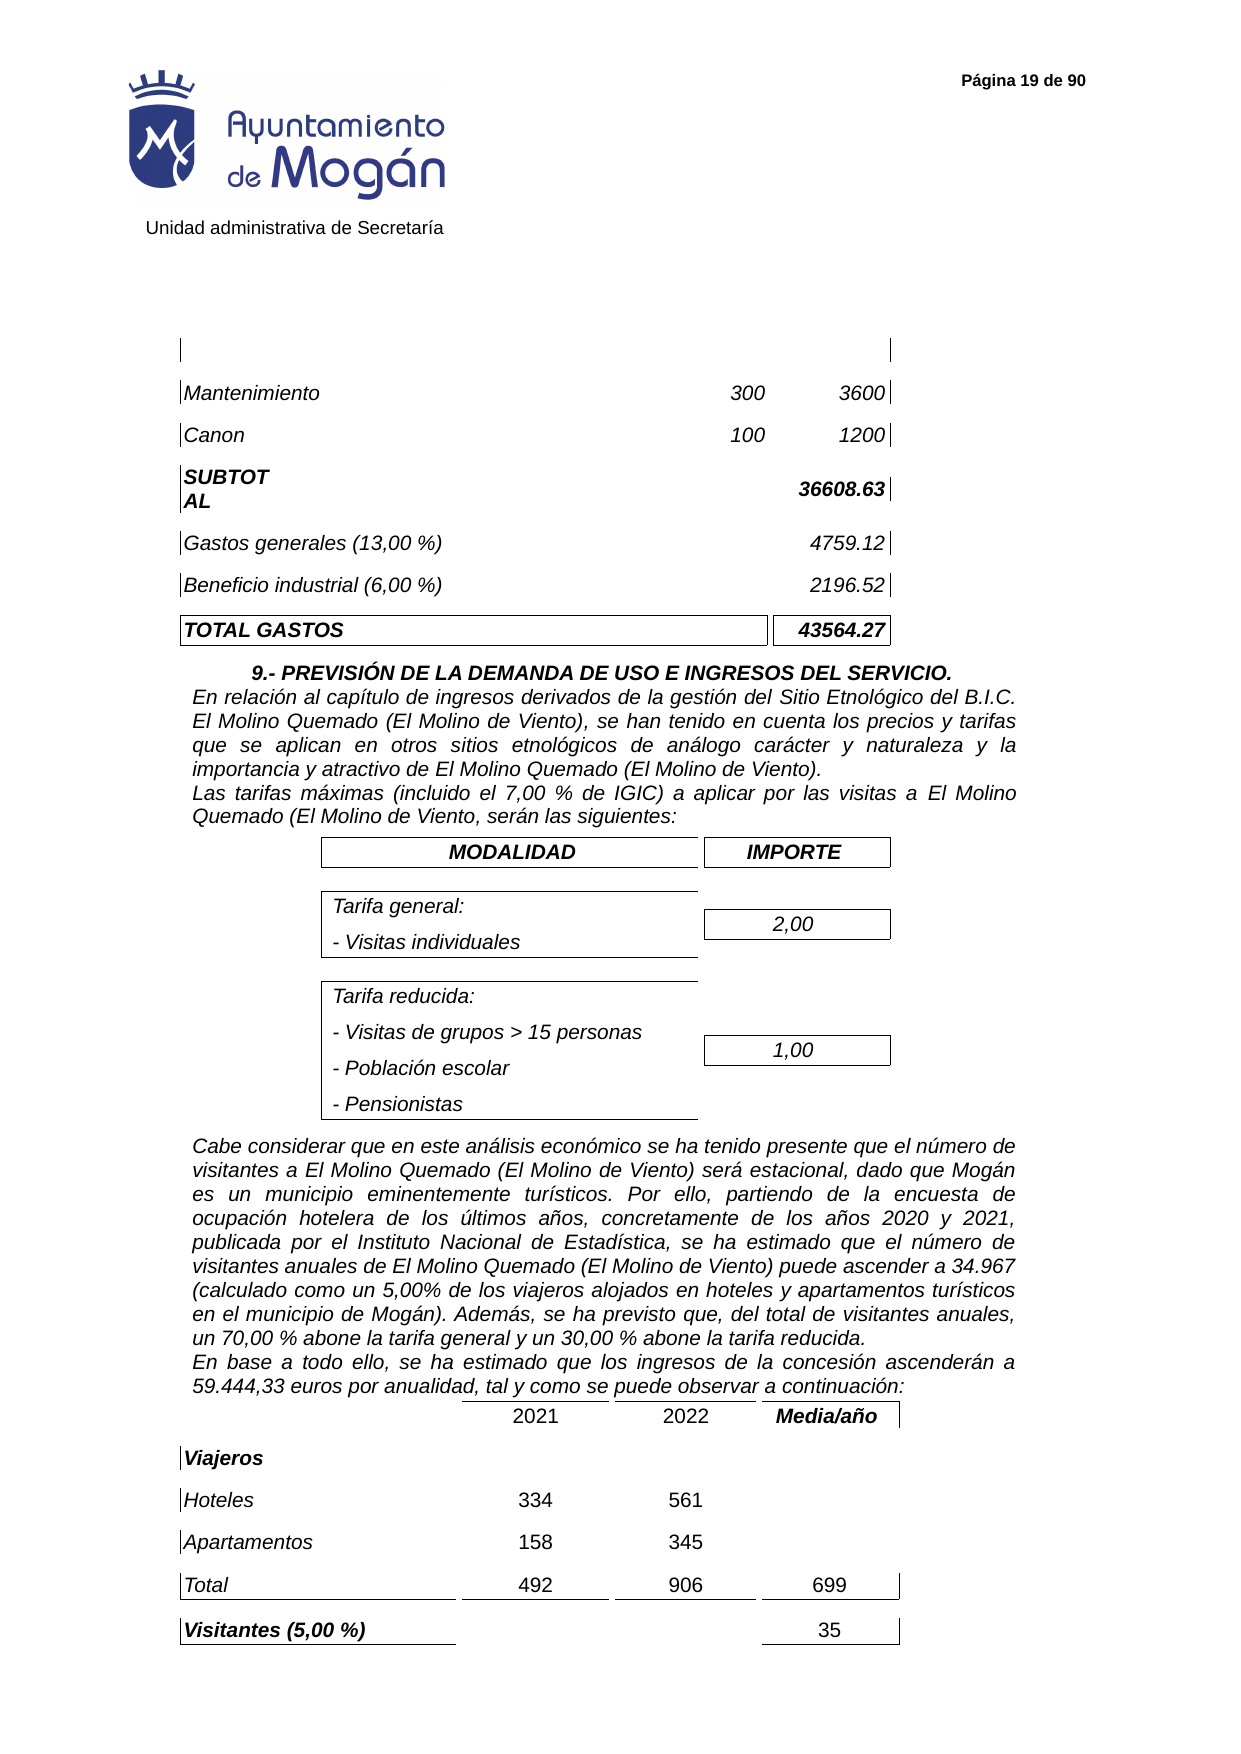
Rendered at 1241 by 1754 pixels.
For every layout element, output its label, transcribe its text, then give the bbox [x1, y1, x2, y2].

table_cell [273, 462, 628, 528]
table_cell [612, 1615, 759, 1660]
table_cell 1200 [770, 420, 893, 462]
table_header MODALIDAD [318, 828, 701, 882]
table_cell 43564,27 [770, 613, 893, 661]
table_cell 492 [459, 1570, 612, 1615]
table_header 2021 [459, 1398, 612, 1443]
table_cell SUBTOTAL [177, 462, 273, 528]
text Las tarifas máximas (incluido el 7,00 % de IGIC) a aplicar por las visitas a El Molino Quemado (El Molino de Viento, serán las siguientes: [192, 780, 1019, 828]
table_cell 561 [612, 1485, 759, 1527]
table_cell [628, 528, 770, 570]
table_header 2022 [612, 1398, 759, 1443]
table_cell 35 [759, 1615, 902, 1660]
table_cell [459, 1443, 612, 1485]
table_cell 2196,52 [770, 570, 893, 612]
table_cell [628, 570, 770, 612]
table_cell [459, 1615, 612, 1660]
table_cell [759, 1527, 902, 1569]
text Cabe considerar que en este análisis económico se ha tenido presente que el número de visitantes a El Molino Quemado (El Molino de Viento) será estacional, dado que Mogán es un municipio eminentemente turísticos. Por ello, partiendo de la encuesta de ocupación hotelera de los últimos años, concretamente de los años 2020 y 2021, publicada por el Instituto Nacional de Estadística, se ha estimado que el número de visitantes anuales de El Molino Quemado (El Molino de Viento) puede ascender a 34.967 (calculado como un 5,00% de los viajeros alojados en hoteles y apartamentos turísticos en el municipio de Mogán). Además, se ha previsto que, del total de visitantes anuales, un 70,00 % abone la tarifa general y un 30,00 % abone la tarifa reducida. [192, 1134, 1019, 1350]
table_cell Visitantes (5,00 %) [177, 1615, 459, 1660]
table_cell 334 [459, 1485, 612, 1527]
table_cell [759, 1485, 902, 1527]
table_cell Canon [177, 420, 628, 462]
table_cell TOTAL GASTOS [177, 613, 770, 661]
table_header [177, 1398, 459, 1443]
table_header Media/año [759, 1398, 902, 1443]
text En base a todo ello, se ha estimado que los ingresos de la concesión ascenderán a 59.444,33 euros por anualidad, tal y como se puede observar a continuación: [192, 1350, 1019, 1398]
table_cell 100 [628, 420, 770, 462]
table_cell Total [177, 1570, 459, 1615]
table_cell Apartamentos [177, 1527, 459, 1569]
table_cell Beneficio industrial (6,00 %) [177, 570, 628, 612]
table_cell 300 [628, 378, 770, 420]
table_cell 158 [459, 1527, 612, 1569]
table_cell [759, 1443, 902, 1485]
table_cell [628, 462, 770, 528]
table_cell [770, 335, 893, 377]
table_cell 3600 [770, 378, 893, 420]
table_cell [628, 335, 770, 377]
table_cell 2,00 [701, 883, 893, 972]
table_cell Hoteles [177, 1485, 459, 1527]
table_cell 1,00 [701, 973, 893, 1134]
table_cell Tarifa reducida: - Visitas de grupos > 15 personas - Población escolar - Pensionistas [318, 973, 701, 1134]
table_cell Viajeros [177, 1443, 459, 1485]
table_cell 36608,63 [770, 462, 893, 528]
table_cell [612, 1443, 759, 1485]
table_cell [177, 335, 628, 377]
table_header IMPORTE [701, 828, 893, 882]
text En relación al capítulo de ingresos derivados de la gestión del Sitio Etnológico del B.I.C. El Molino Quemado (El Molino de Viento), se han tenido en cuenta los precios y tarifas que se aplican en otros sitios etnológicos de análogo carácter y naturaleza y la importancia y atractivo de El Molino Quemado (El Molino de Viento). [192, 684, 1019, 780]
table_cell Gastos generales (13,00 %) [177, 528, 628, 570]
table_cell Mantenimiento [177, 378, 628, 420]
picture [128, 70, 445, 206]
table_cell 4759,12 [770, 528, 893, 570]
table_cell Tarifa general: - Visitas individuales [318, 883, 701, 972]
text 9.- PREVISIÓN DE LA DEMANDA DE USO E INGRESOS DEL SERVICIO. [251, 661, 959, 684]
table_cell 906 [612, 1570, 759, 1615]
table_cell 345 [612, 1527, 759, 1569]
table_cell 699 [759, 1570, 902, 1615]
